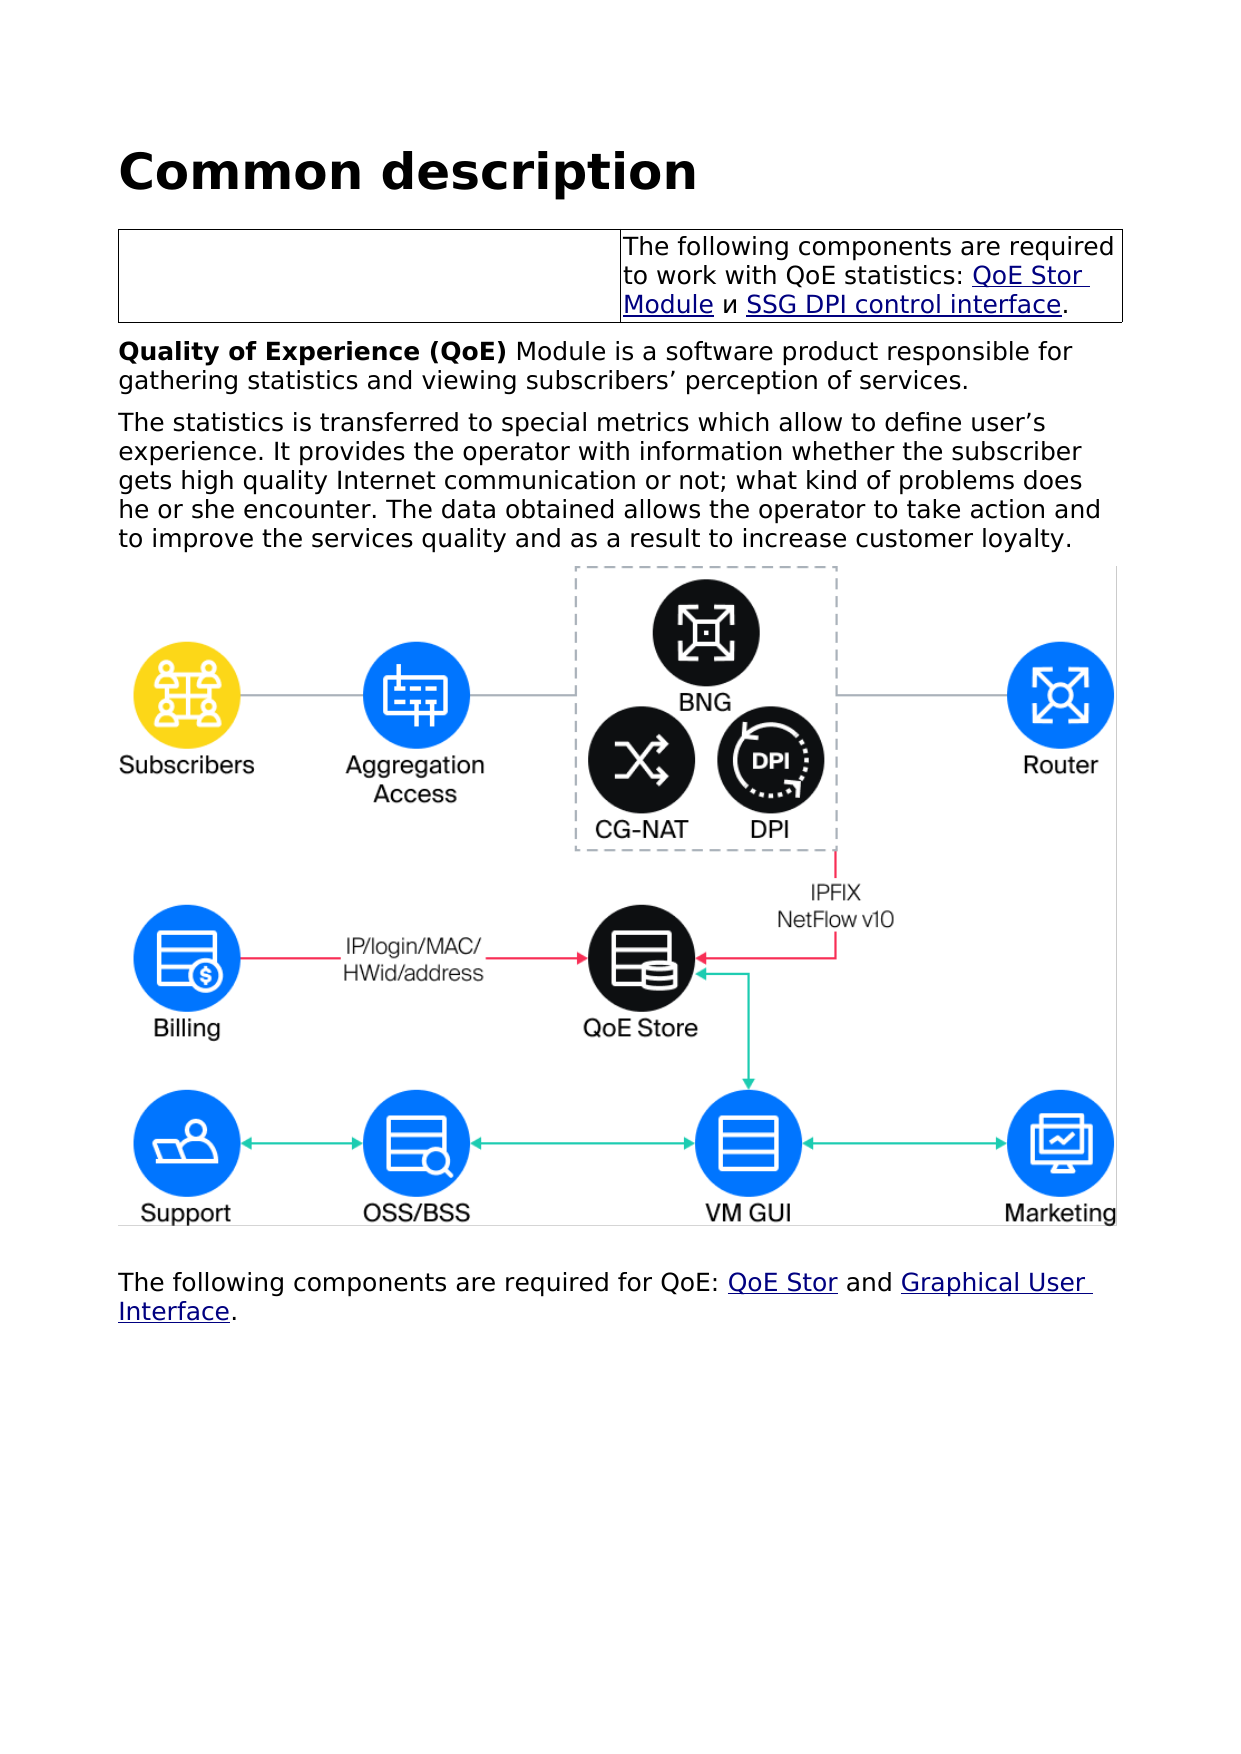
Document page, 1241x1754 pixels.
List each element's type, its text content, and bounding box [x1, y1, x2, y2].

text The following components are required for QoE: QoE Stor and Graphical User Interface. [118, 1268, 1122, 1326]
subtitle Сommon description [118, 143, 1122, 201]
picture [118, 566, 1123, 1227]
text The statistics is transferred to special metrics which allow to define user’s experience. It provides the operator with information whether the subscriber gets high quality Internet communication or not; what kind of problems does he or she encounter. The data obtained allows the operator to take action and to improve the services quality and as a result to increase customer loyalty. [118, 408, 1122, 554]
table_header The following components are required to work with QoE statistics: QoE Stor Module и SSG DPI control interface. [621, 230, 1122, 322]
table_header [119, 230, 620, 322]
text Quality of Experience (QoE) Module is a software product responsible for gathering statistics and viewing subscribers’ perception of services. [118, 337, 1122, 395]
